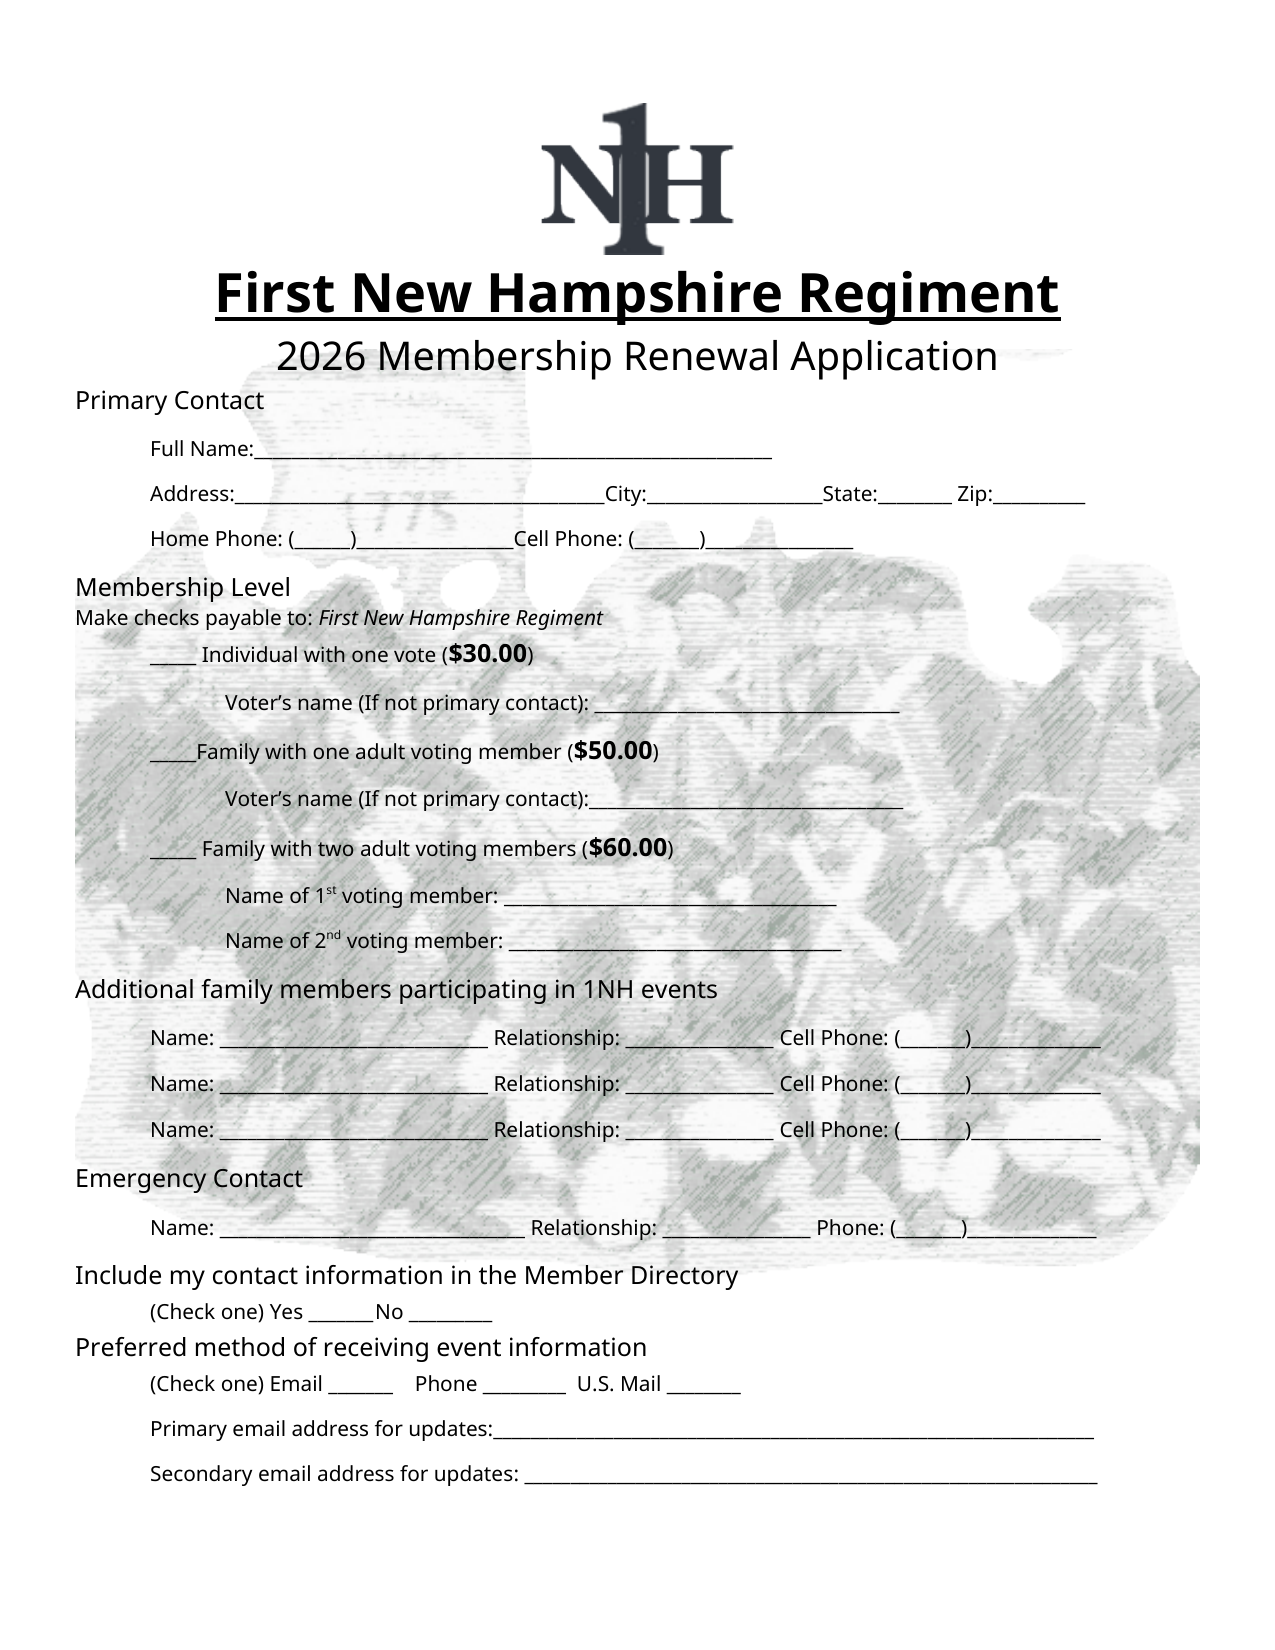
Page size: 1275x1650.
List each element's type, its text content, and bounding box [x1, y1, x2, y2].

picture [75, 670, 1200, 733]
text Name of 2nd voting member: ____________________________________ [150, 926, 1200, 955]
picture [75, 507, 1200, 524]
picture [75, 1051, 1200, 1069]
picture [75, 632, 1200, 636]
text _____ Family with two adult voting members ($60.00) [75, 829, 1200, 863]
picture [75, 813, 1200, 829]
text Voter’s name (If not primary contact):__________________________________ [75, 784, 1200, 813]
picture [75, 1005, 1200, 1023]
text (Check one) Yes _______ No _________ [150, 1297, 1200, 1326]
picture [75, 553, 1200, 569]
text Name: _________________________________ Relationship: ________________ Phone: (_______)______________ [75, 1213, 1200, 1241]
text Full Name:________________________________________________________ [75, 434, 1200, 462]
picture [75, 767, 1200, 784]
picture [541, 103, 734, 255]
text Secondary email address for updates: ______________________________________________________________ [75, 1459, 1200, 1487]
text Name: _____________________________ Relationship: ________________ Cell Phone: (_______)______________ [75, 1069, 1200, 1097]
text Address:________________________________________City:___________________State:________ Zip:__________ [75, 479, 1200, 507]
text _____ Individual with one vote ($30.00) [75, 636, 1200, 670]
picture [75, 863, 1200, 881]
picture [75, 1195, 1200, 1213]
text Include my contact information in the Member Directory [75, 1258, 1200, 1292]
picture [75, 1097, 1200, 1115]
picture [75, 462, 1200, 479]
text 2026 Membership Renewal Application [75, 328, 1200, 382]
text First New Hampshire Regiment [75, 103, 1200, 328]
text Emergency Contact [75, 1161, 1200, 1195]
text Additional family members participating in 1NH events [75, 971, 1200, 1005]
picture [75, 1292, 1200, 1301]
picture [75, 909, 1200, 971]
picture [75, 1241, 1200, 1258]
picture [75, 416, 1200, 434]
text Name: _____________________________ Relationship: ________________ Cell Phone: (_______)______________ [75, 1023, 1200, 1051]
text Primary Contact [75, 382, 1200, 416]
text _____Family with one adult voting member ($50.00) [75, 733, 1200, 767]
picture [75, 1143, 1200, 1161]
text Make checks payable to: First New Hampshire Regiment [75, 603, 1200, 632]
text Primary email address for updates:_________________________________________________________________ [75, 1414, 1200, 1442]
text Membership Level [75, 569, 1200, 603]
text Voter’s name (If not primary contact): _________________________________ [150, 688, 1200, 716]
text Preferred method of receiving event information [75, 1330, 1200, 1364]
text Home Phone: (______)_________________Cell Phone: (_______)________________ [75, 524, 1200, 553]
text Name: _____________________________ Relationship: ________________ Cell Phone: (_______)______________ [75, 1115, 1200, 1143]
text (Check one) Email _______ Phone _________ U.S. Mail ________ [150, 1369, 1200, 1397]
text Name of 1st voting member: ____________________________________ [75, 881, 1200, 909]
